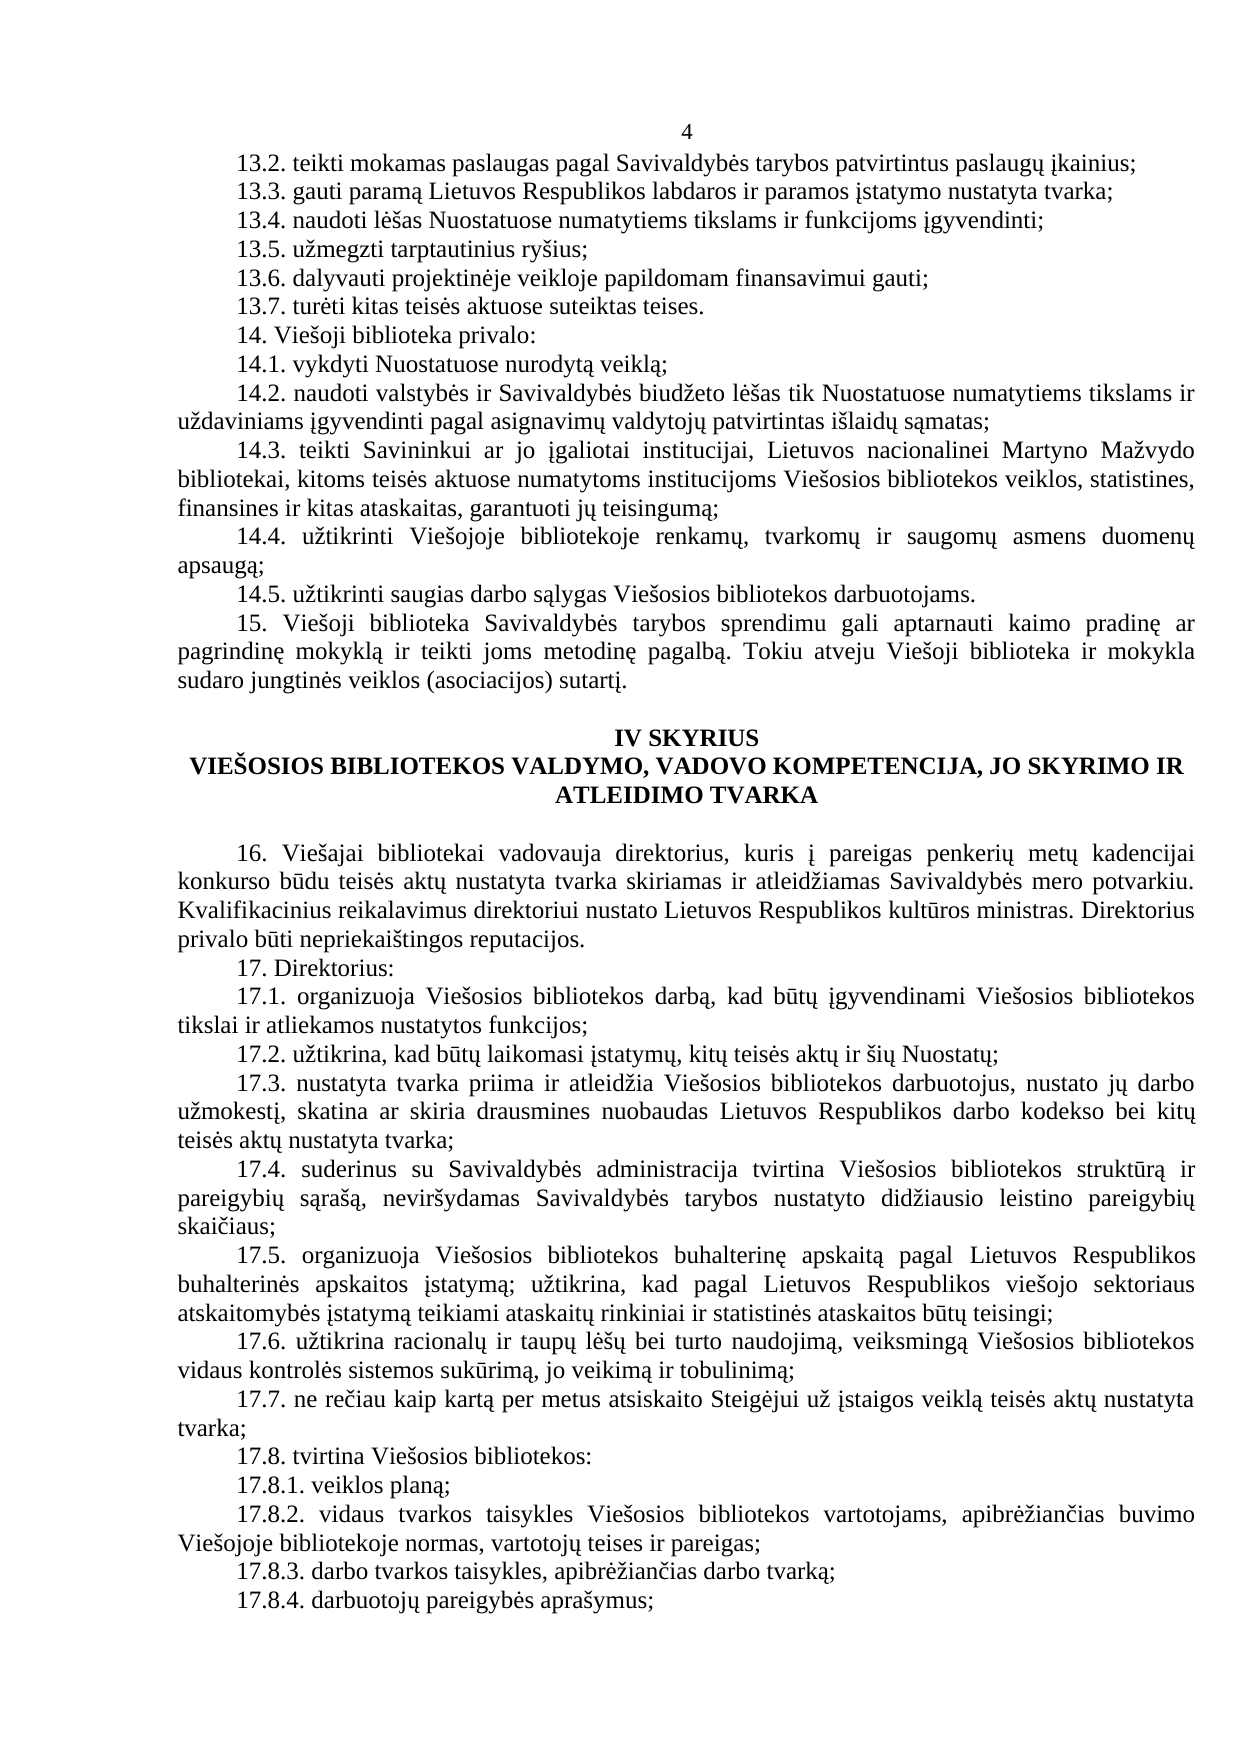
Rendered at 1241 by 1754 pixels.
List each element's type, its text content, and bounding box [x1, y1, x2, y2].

text 14.3. teikti Savininkui ar jo įgaliotai institucijai, Lietuvos nacionalinei Martyno Mažvydo bibliotekai, kitoms teisės aktuose numatytoms institucijoms Viešosios bibliotekos veiklos, statistines, finansines ir kitas ataskaitas, garantuoti jų teisingumą; [177, 435, 1196, 521]
text 17.4. suderinus su Savivaldybės administracija tvirtina Viešosios bibliotekos struktūrą ir pareigybių sąrašą, neviršydamas Savivaldybės tarybos nustatyto didžiausio leistino pareigybių skaičiaus; [177, 1154, 1196, 1240]
text VIEŠOSIOS BIBLIOTEKOS VALDYMO, VADOVO KOMPETENCIJA, JO SKYRIMO IR ATLEIDIMO TVARKA [177, 751, 1196, 809]
text 17.5. organizuoja Viešosios bibliotekos buhalterinę apskaitą pagal Lietuvos Respublikos buhalterinės apskaitos įstatymą; užtikrina, kad pagal Lietuvos Respublikos viešojo sektoriaus atskaitomybės įstatymą teikiami ataskaitų rinkiniai ir statistinės ataskaitos būtų teisingi; [177, 1240, 1196, 1326]
text 15. Viešoji biblioteka Savivaldybės tarybos sprendimu gali aptarnauti kaimo pradinę ar pagrindinę mokyklą ir teikti joms metodinę pagalbą. Tokiu atveju Viešoji biblioteka ir mokykla sudaro jungtinės veiklos (asociacijos) sutartį. [177, 608, 1196, 694]
text 13.5. užmegzti tarptautinius ryšius; [177, 234, 1196, 263]
text IV SKYRIUS [177, 723, 1196, 751]
text 17.8.2. vidaus tvarkos taisykles Viešosios bibliotekos vartotojams, apibrėžiančias buvimo Viešojoje bibliotekoje normas, vartotojų teises ir pareigas; [177, 1499, 1196, 1556]
text 13.4. naudoti lėšas Nuostatuose numatytiems tikslams ir funkcijoms įgyvendinti; [177, 205, 1196, 234]
text 17.3. nustatyta tvarka priima ir atleidžia Viešosios bibliotekos darbuotojus, nustato jų darbo užmokestį, skatina ar skiria drausmines nuobaudas Lietuvos Respublikos darbo kodekso bei kitų teisės aktų nustatyta tvarka; [177, 1068, 1196, 1154]
text 17.7. ne rečiau kaip kartą per metus atsiskaito Steigėjui už įstaigos veiklą teisės aktų nustatyta tvarka; [177, 1384, 1196, 1441]
text 13.6. dalyvauti projektinėje veikloje papildomam finansavimui gauti; [177, 263, 1196, 291]
text 17.8. tvirtina Viešosios bibliotekos: [177, 1441, 1196, 1470]
text 13.7. turėti kitas teisės aktuose suteiktas teises. [177, 291, 1196, 320]
text 17.1. organizuoja Viešosios bibliotekos darbą, kad būtų įgyvendinami Viešosios bibliotekos tikslai ir atliekamos nustatytos funkcijos; [177, 981, 1196, 1039]
text 17.8.4. darbuotojų pareigybės aprašymus; [177, 1585, 1196, 1614]
text 16. Viešajai bibliotekai vadovauja direktorius, kuris į pareigas penkerių metų kadencijai konkurso būdu teisės aktų nustatyta tvarka skiriamas ir atleidžiamas Savivaldybės mero potvarkiu. Kvalifikacinius reikalavimus direktoriui nustato Lietuvos Respublikos kultūros ministras. Direktorius privalo būti nepriekaištingos reputacijos. [177, 838, 1196, 953]
text 17. Direktorius: [177, 953, 1196, 981]
text 14. Viešoji biblioteka privalo: [177, 320, 1196, 349]
text 14.1. vykdyti Nuostatuose nurodytą veiklą; [177, 349, 1196, 378]
text 14.2. naudoti valstybės ir Savivaldybės biudžeto lėšas tik Nuostatuose numatytiems tikslams ir uždaviniams įgyvendinti pagal asignavimų valdytojų patvirtintas išlaidų sąmatas; [177, 378, 1196, 435]
text 17.2. užtikrina, kad būtų laikomasi įstatymų, kitų teisės aktų ir šių Nuostatų; [177, 1039, 1196, 1068]
text 17.6. užtikrina racionalų ir taupų lėšų bei turto naudojimą, veiksmingą Viešosios bibliotekos vidaus kontrolės sistemos sukūrimą, jo veikimą ir tobulinimą; [177, 1326, 1196, 1384]
text 14.4. užtikrinti Viešojoje bibliotekoje renkamų, tvarkomų ir saugomų asmens duomenų apsaugą; [177, 521, 1196, 579]
text 17.8.3. darbo tvarkos taisykles, apibrėžiančias darbo tvarką; [177, 1556, 1196, 1585]
text 14.5. užtikrinti saugias darbo sąlygas Viešosios bibliotekos darbuotojams. [177, 579, 1196, 608]
text 13.3. gauti paramą Lietuvos Respublikos labdaros ir paramos įstatymo nustatyta tvarka; [177, 176, 1196, 205]
text 13.2. teikti mokamas paslaugas pagal Savivaldybės tarybos patvirtintus paslaugų įkainius; [177, 148, 1196, 176]
text 17.8.1. veiklos planą; [177, 1470, 1196, 1499]
